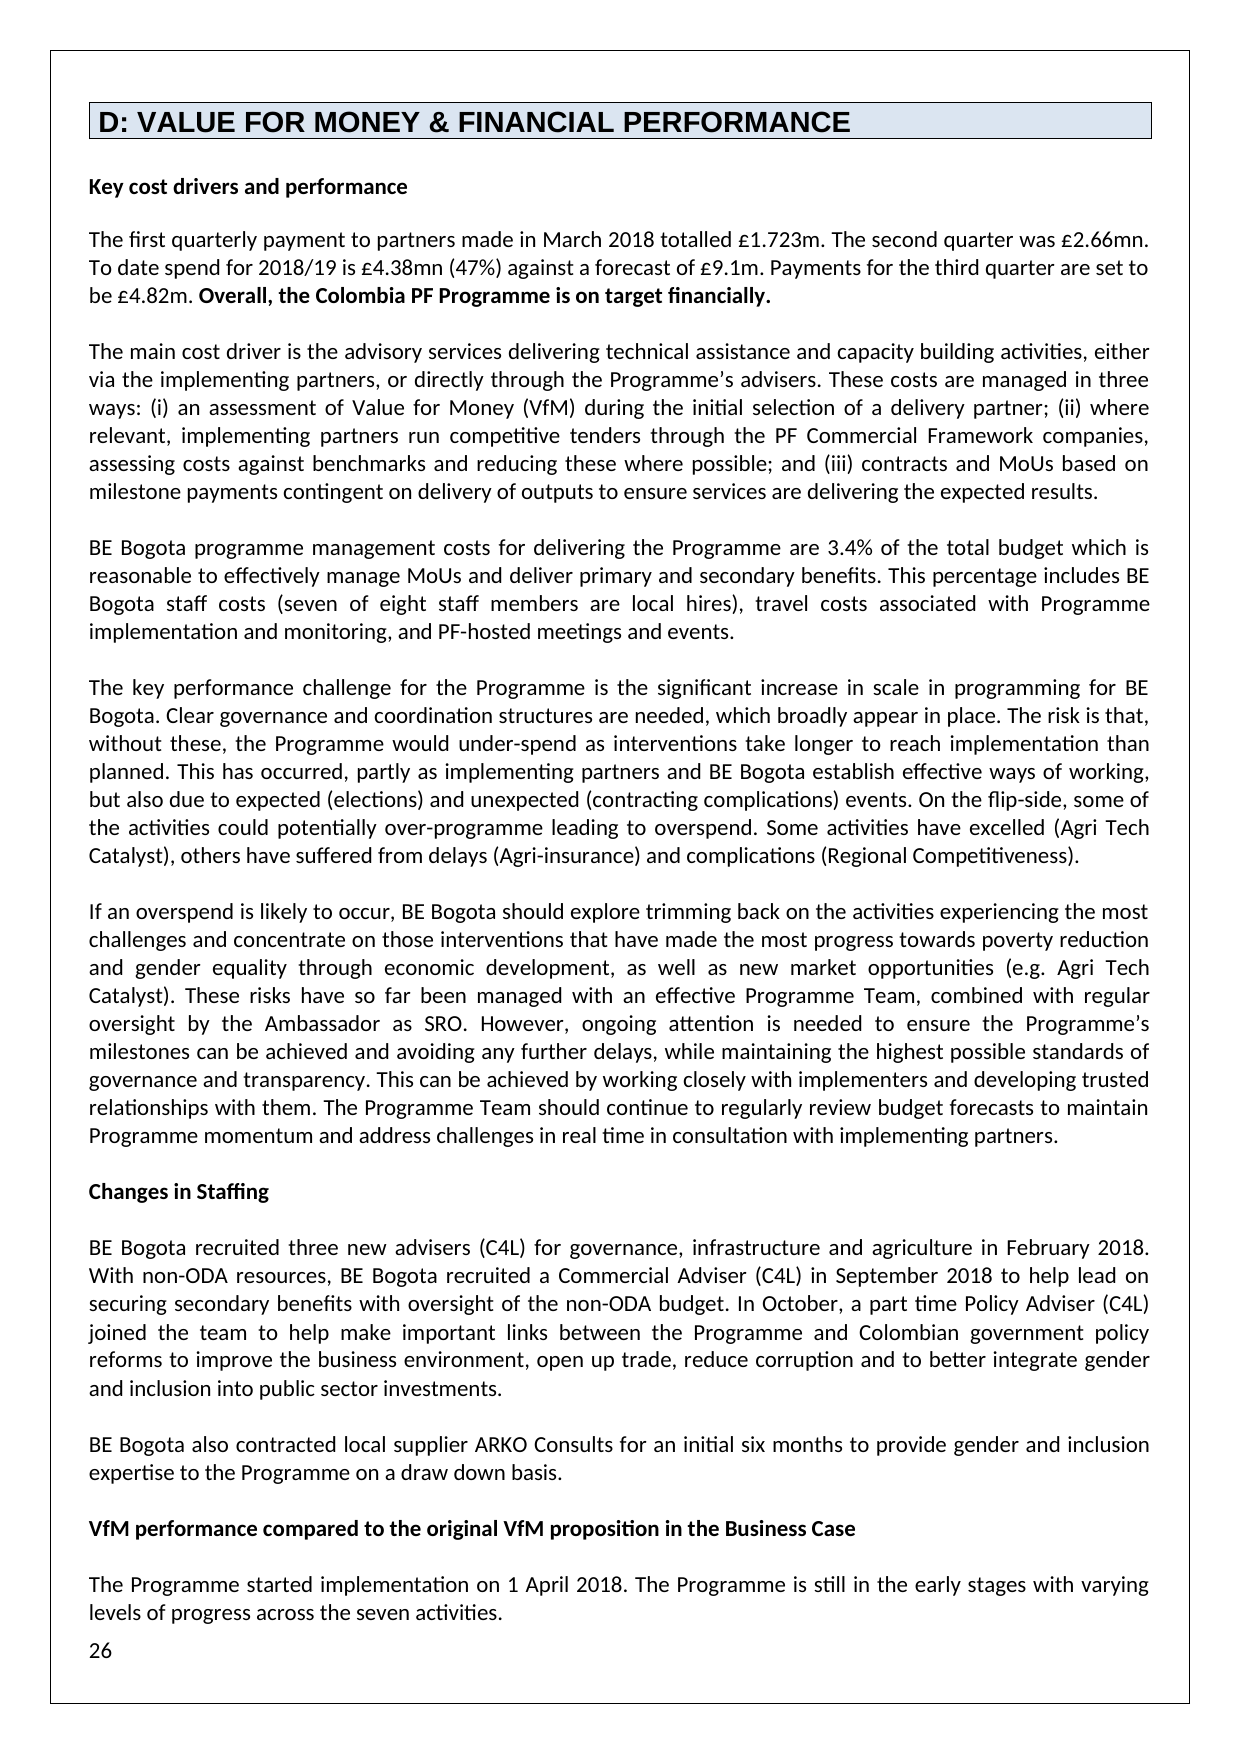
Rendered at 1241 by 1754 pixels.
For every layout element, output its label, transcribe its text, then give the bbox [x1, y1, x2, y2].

text The key performance challenge for the Programme is the significant increase in scale in programming for BE Bogota. Clear governance and coordination structures are needed, which broadly appear in place. The risk is that, without these, the Programme would under-spend as interventions take longer to reach implementation than planned. This has occurred, partly as implementing partners and BE Bogota establish effective ways of working, but also due to expected (elections) and unexpected (contracting complications) events. On the flip-side, some of the activities could potentially over-programme leading to overspend. Some activities have excelled (Agri Tech Catalyst), others have suffered from delays (Agri-insurance) and complications (Regional Competitiveness). [89, 673, 1152, 869]
text BE Bogota programme management costs for delivering the Programme are 3.4% of the total budget which is reasonable to effectively manage MoUs and deliver primary and secondary benefits. This percentage includes BE Bogota staff costs (seven of eight staff members are local hires), travel costs associated with Programme implementation and monitoring, and PF-hosted meetings and events. [89, 533, 1152, 645]
text If an overspend is likely to occur, BE Bogota should explore trimming back on the activities experiencing the most challenges and concentrate on those interventions that have made the most progress towards poverty reduction and gender equality through economic development, as well as new market opportunities (e.g. Agri Tech Catalyst). These risks have so far been managed with an effective Programme Team, combined with regular oversight by the Ambassador as SRO. However, ongoing attention is needed to ensure the Programme’s milestones can be achieved and avoiding any further delays, while maintaining the highest possible standards of governance and transparency. This can be achieved by working closely with implementers and developing trusted relationships with them. The Programme Team should continue to regularly review budget forecasts to maintain Programme momentum and address challenges in real time in consultation with implementing partners. [89, 897, 1152, 1149]
text VfM performance compared to the original VfM proposition in the Business Case [89, 1514, 1152, 1542]
text The first quarterly payment to partners made in March 2018 totalled £1.723m. The second quarter was £2.66mn. To date spend for 2018/19 is £4.38mn (47%) against a forecast of £9.1m. Payments for the third quarter are set to be £4.82m. Overall, the Colombia PF Programme is on target financially. [89, 225, 1152, 309]
text The main cost driver is the advisory services delivering technical assistance and capacity building activities, either via the implementing partners, or directly through the Programme’s advisers. These costs are managed in three ways: (i) an assessment of Value for Money (VfM) during the initial selection of a delivery partner; (ii) where relevant, implementing partners run competitive tenders through the PF Commercial Framework companies, assessing costs against benchmarks and reducing these where possible; and (iii) contracts and MoUs based on milestone payments contingent on delivery of outputs to ensure services are delivering the expected results. [89, 337, 1152, 505]
text BE Bogota recruited three new advisers (C4L) for governance, infrastructure and agriculture in February 2018. With non-ODA resources, BE Bogota recruited a Commercial Adviser (C4L) in September 2018 to help lead on securing secondary benefits with oversight of the non-ODA budget. In October, a part time Policy Adviser (C4L) joined the team to help make important links between the Programme and Colombian government policy reforms to improve the business environment, open up trade, reduce corruption and to better integrate gender and inclusion into public sector investments. [89, 1233, 1152, 1402]
text Key cost drivers and performance [89, 139, 1152, 200]
text BE Bogota also contracted local supplier ARKO Consults for an initial six months to provide gender and inclusion expertise to the Programme on a draw down basis. [89, 1430, 1152, 1486]
subtitle D: VALUE FOR MONEY & FINANCIAL PERFORMANCE [90, 103, 1151, 138]
text Changes in Staffing [89, 1177, 1152, 1206]
text The Programme started implementation on 1 April 2018. The Programme is still in the early stages with varying levels of progress across the seven activities. [89, 1570, 1152, 1626]
